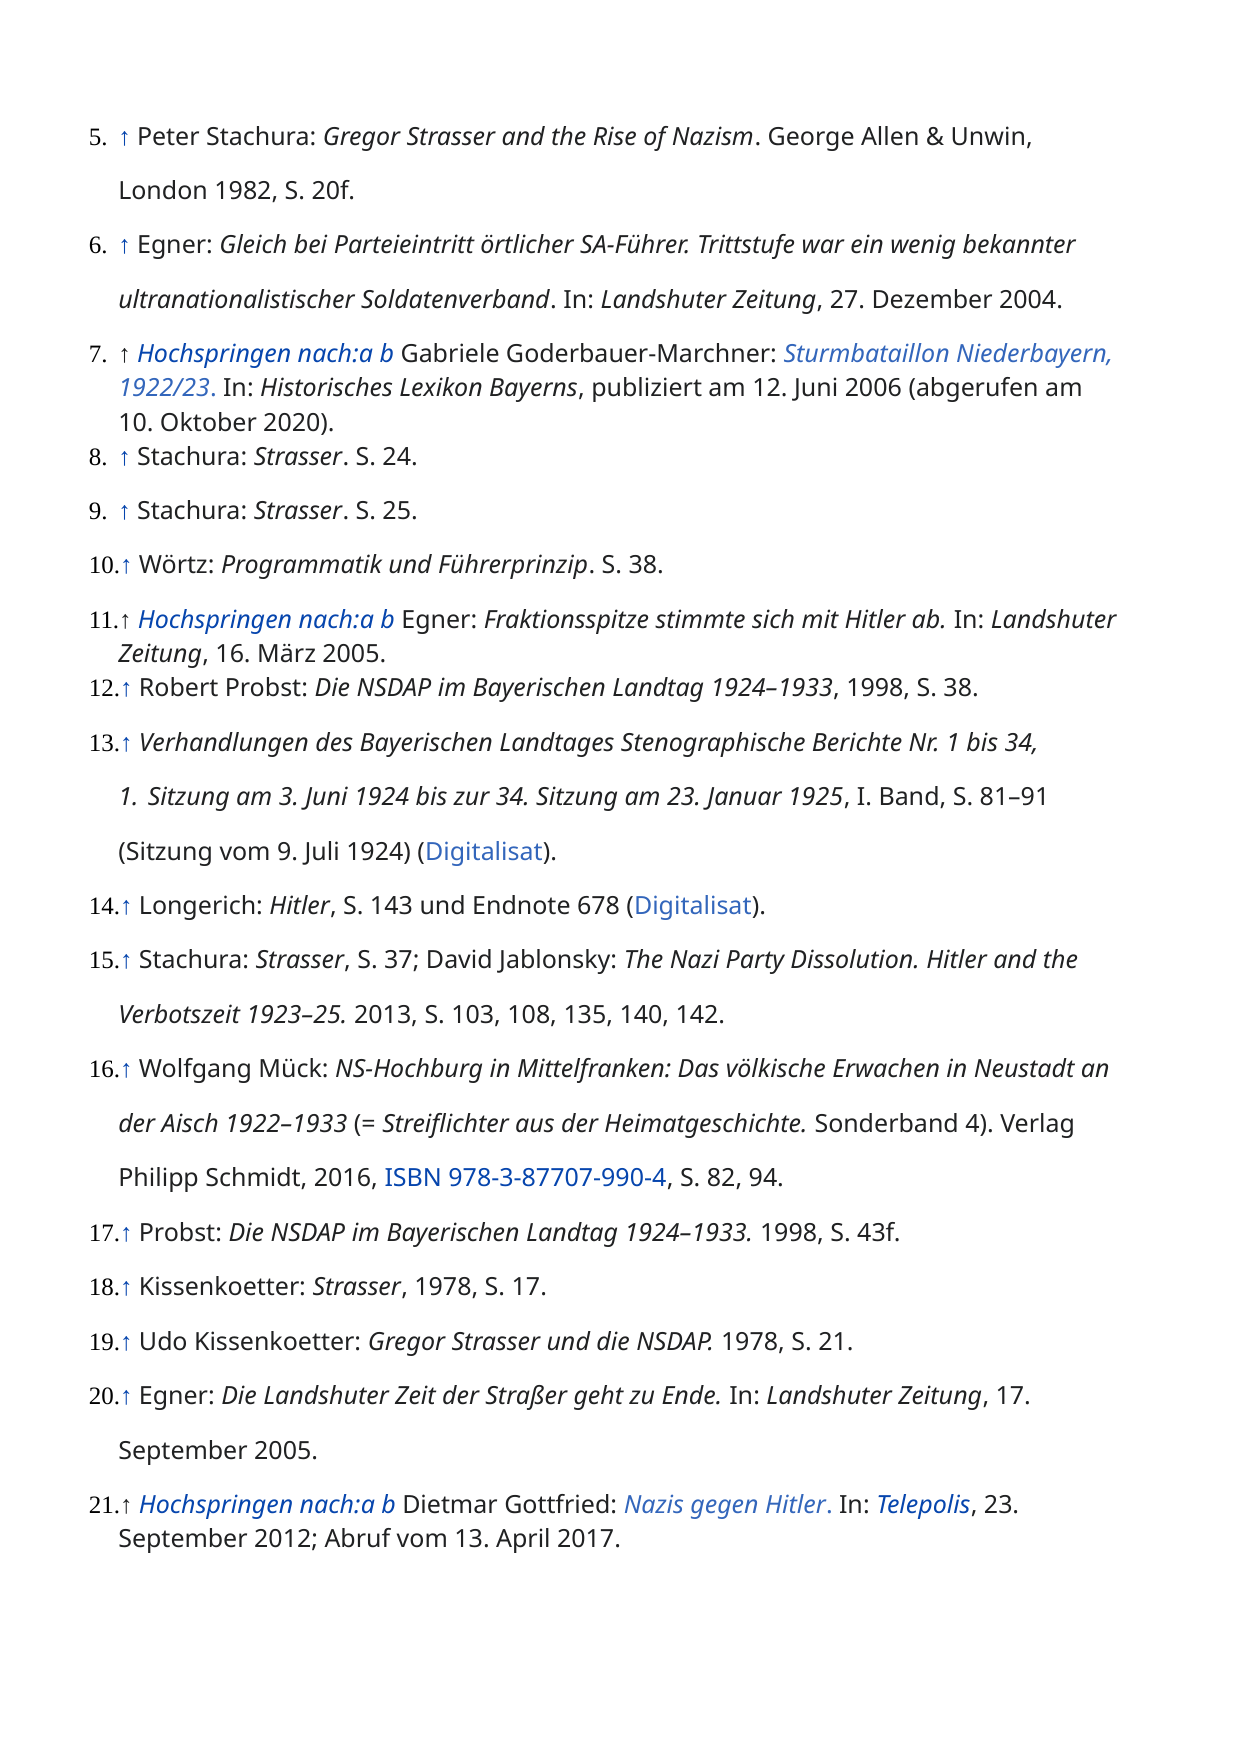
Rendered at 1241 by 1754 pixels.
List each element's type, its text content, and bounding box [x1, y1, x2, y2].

list ↑ Egner: Die Landshuter Zeit der Straßer geht zu Ende. In: Landshuter Zeitung, 17. September 2005. [118, 1378, 1122, 1467]
list ↑ Peter Stachura: Gregor Strasser and the Rise of Nazism. George Allen & Unwin, London 1982, S. 20f. [118, 118, 1122, 207]
list ↑ Stachura: Strasser. S. 25. [118, 493, 1122, 527]
list ↑ Probst: Die NSDAP im Bayerischen Landtag 1924–1933. 1998, S. 43f. [118, 1214, 1122, 1249]
list ↑ Wörtz: Programmatik und Führerprinzip. S. 38. [118, 547, 1122, 581]
list ↑ Robert Probst: Die NSDAP im Bayerischen Landtag 1924–1933, 1998, S. 38. [118, 670, 1122, 704]
list ↑ Egner: Gleich bei Parteieintritt örtlicher SA-Führer. Trittstufe war ein wenig bekannter ultranationalistischer Soldatenverband. In: Landshuter Zeitung, 27. Dezember 2004. [118, 227, 1122, 316]
list ↑ Udo Kissenkoetter: Gregor Strasser und die NSDAP. 1978, S. 21. [118, 1323, 1122, 1358]
list ↑ Longerich: Hitler, S. 143 und Endnote 678 (Digitalisat). [118, 888, 1122, 922]
list ↑ Verhandlungen des Bayerischen Landtages Stenographische Berichte Nr. 1 bis 34, 1. Sitzung am 3. Juni 1924 bis zur 34. Sitzung am 23. Januar 1925, I. Band, S. 81–91 (Sitzung vom 9. Juli 1924) (Digitalisat). [118, 724, 1122, 867]
list ↑ Hochspringen nach:a b Dietmar Gottfried: Nazis gegen Hitler. In: Telepolis, 23. September 2012; Abruf vom 13. April 2017. [118, 1487, 1122, 1555]
list ↑ Kissenkoetter: Strasser, 1978, S. 17. [118, 1269, 1122, 1303]
list ↑ Hochspringen nach:a b Gabriele Goderbauer-Marchner: Sturmbataillon Niederbayern, 1922/23. In: Historisches Lexikon Bayerns, publiziert am 12. Juni 2006 (abgerufen am 10. Oktober 2020). [118, 336, 1122, 438]
list ↑ Stachura: Strasser, S. 37; David Jablonsky: The Nazi Party Dissolution. Hitler and the Verbotszeit 1923–25. 2013, S. 103, 108, 135, 140, 142. [118, 942, 1122, 1031]
list ↑ Stachura: Strasser. S. 24. [118, 438, 1122, 472]
list ↑ Hochspringen nach:a b Egner: Fraktionsspitze stimmte sich mit Hitler ab. In: Landshuter Zeitung, 16. März 2005. [118, 602, 1122, 670]
list ↑ Wolfgang Mück: NS-Hochburg in Mittelfranken: Das völkische Erwachen in Neustadt an der Aisch 1922–1933 (= Streiflichter aus der Heimatgeschichte. Sonderband 4). Verlag Philipp Schmidt, 2016, ISBN 978-3-87707-990-4, S. 82, 94. [118, 1051, 1122, 1194]
